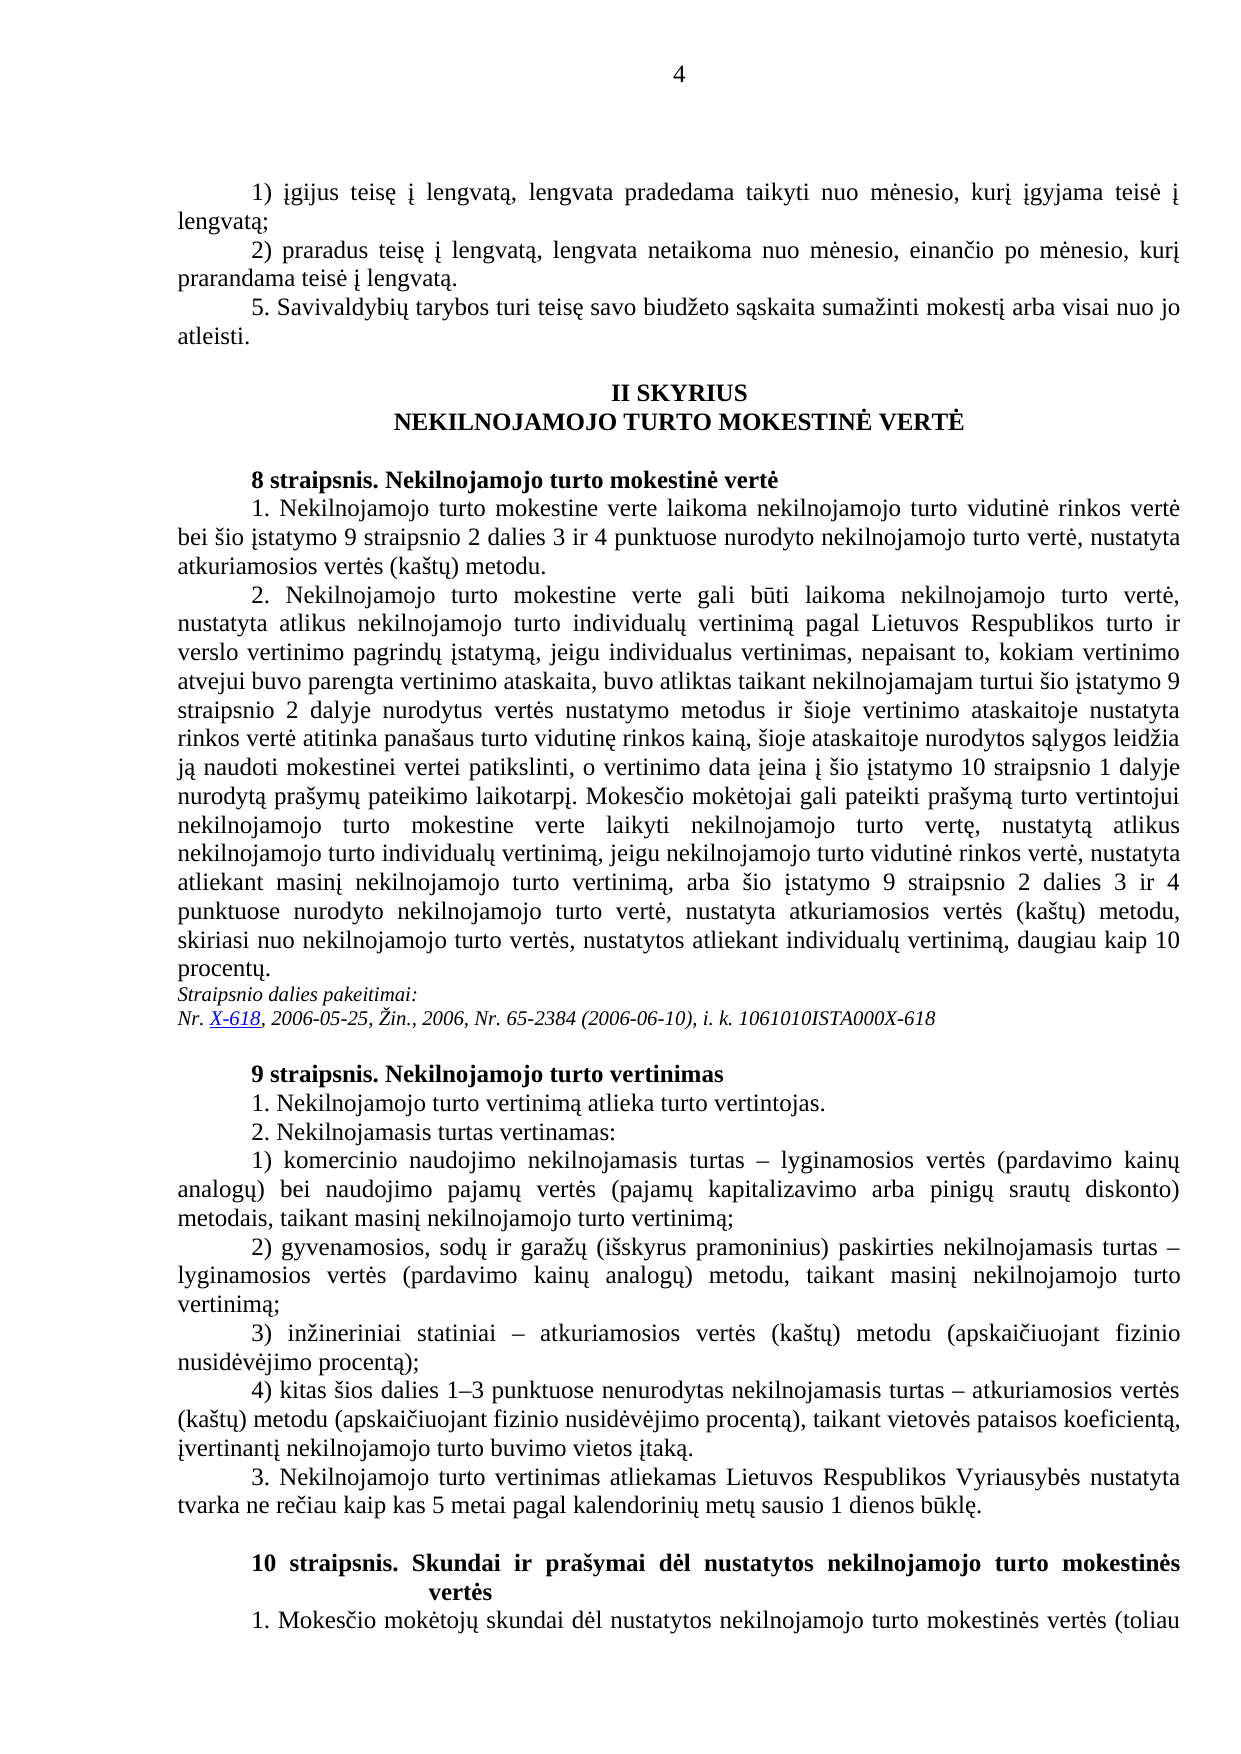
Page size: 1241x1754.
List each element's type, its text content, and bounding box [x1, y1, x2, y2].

text 1. Nekilnojamojo turto mokestine verte laikoma nekilnojamojo turto vidutinė rinkos vertė bei šio įstatymo 9 straipsnio 2 dalies 3 ir 4 punktuose nurodyto nekilnojamojo turto vertė, nustatyta atkuriamosios vertės (kaštų) metodu. [177, 493, 1181, 580]
text 3. Nekilnojamojo turto vertinimas atliekamas Lietuvos Respublikos Vyriausybės nustatyta tvarka ne rečiau kaip kas 5 metai pagal kalendorinių metų sausio 1 dienos būklę. [177, 1462, 1181, 1519]
text Straipsnio dalies pakeitimai: [177, 982, 1181, 1006]
text 8 straipsnis. Nekilnojamojo turto mokestinė vertė [177, 465, 1181, 493]
text 3) inžineriniai statiniai – atkuriamosios vertės (kaštų) metodu (apskaičiuojant fizinio nusidėvėjimo procentą); [177, 1318, 1181, 1375]
text Nr. X-618, 2006-05-25, Žin., 2006, Nr. 65-2384 (2006-06-10), i. k. 1061010ISTA000X-618 [177, 1006, 1181, 1030]
text 10 straipsnis. Skundai ir prašymai dėl nustatytos nekilnojamojo turto mokestinės vertės [251, 1548, 1181, 1605]
text 2) gyvenamosios, sodų ir garažų (išskyrus pramoninius) paskirties nekilnojamasis turtas – lyginamosios vertės (pardavimo kainų analogų) metodu, taikant masinį nekilnojamojo turto vertinimą; [177, 1232, 1181, 1318]
text II SKYRIUS [177, 378, 1181, 407]
text 5. Savivaldybių tarybos turi teisę savo biudžeto sąskaita sumažinti mokestį arba visai nuo jo atleisti. [177, 292, 1181, 350]
text 1) komercinio naudojimo nekilnojamasis turtas – lyginamosios vertės (pardavimo kainų analogų) bei naudojimo pajamų vertės (pajamų kapitalizavimo arba pinigų srautų diskonto) metodais, taikant masinį nekilnojamojo turto vertinimą; [177, 1145, 1181, 1232]
text 1. Mokesčio mokėtojų skundai dėl nustatytos nekilnojamojo turto mokestinės vertės (toliau [177, 1605, 1181, 1634]
text 4) kitas šios dalies 1–3 punktuose nenurodytas nekilnojamasis turtas – atkuriamosios vertės (kaštų) metodu (apskaičiuojant fizinio nusidėvėjimo procentą), taikant vietovės pataisos koeficientą, įvertinantį nekilnojamojo turto buvimo vietos įtaką. [177, 1375, 1181, 1462]
text 2) praradus teisę į lengvatą, lengvata netaikoma nuo mėnesio, einančio po mėnesio, kurį prarandama teisė į lengvatą. [177, 235, 1181, 292]
text 1) įgijus teisę į lengvatą, lengvata pradedama taikyti nuo mėnesio, kurį įgyjama teisė į lengvatą; [177, 177, 1181, 235]
text 2. Nekilnojamojo turto mokestine verte gali būti laikoma nekilnojamojo turto vertė, nustatyta atlikus nekilnojamojo turto individualų vertinimą pagal Lietuvos Respublikos turto ir verslo vertinimo pagrindų įstatymą, jeigu individualus vertinimas, nepaisant to, kokiam vertinimo atvejui buvo parengta vertinimo ataskaita, buvo atliktas taikant nekilnojamajam turtui šio įstatymo 9 straipsnio 2 dalyje nurodytus vertės nustatymo metodus ir šioje vertinimo ataskaitoje nustatyta rinkos vertė atitinka panašaus turto vidutinę rinkos kainą, šioje ataskaitoje nurodytos sąlygos leidžia ją naudoti mokestinei vertei patikslinti, o vertinimo data įeina į šio įstatymo 10 straipsnio 1 dalyje nurodytą prašymų pateikimo laikotarpį. Mokesčio mokėtojai gali pateikti prašymą turto vertintojui nekilnojamojo turto mokestine verte laikyti nekilnojamojo turto vertę, nustatytą atlikus nekilnojamojo turto individualų vertinimą, jeigu nekilnojamojo turto vidutinė rinkos vertė, nustatyta atliekant masinį nekilnojamojo turto vertinimą, arba šio įstatymo 9 straipsnio 2 dalies 3 ir 4 punktuose nurodyto nekilnojamojo turto vertė, nustatyta atkuriamosios vertės (kaštų) metodu, skiriasi nuo nekilnojamojo turto vertės, nustatytos atliekant individualų vertinimą, daugiau kaip 10 procentų. [177, 580, 1181, 982]
text 1. Nekilnojamojo turto vertinimą atlieka turto vertintojas. [177, 1088, 1181, 1117]
text 9 straipsnis. Nekilnojamojo turto vertinimas [177, 1059, 1181, 1088]
text NEKILNOJAMOJO TURTO MOKESTINĖ VERTĖ [177, 407, 1181, 436]
text 2. Nekilnojamasis turtas vertinamas: [177, 1117, 1181, 1145]
